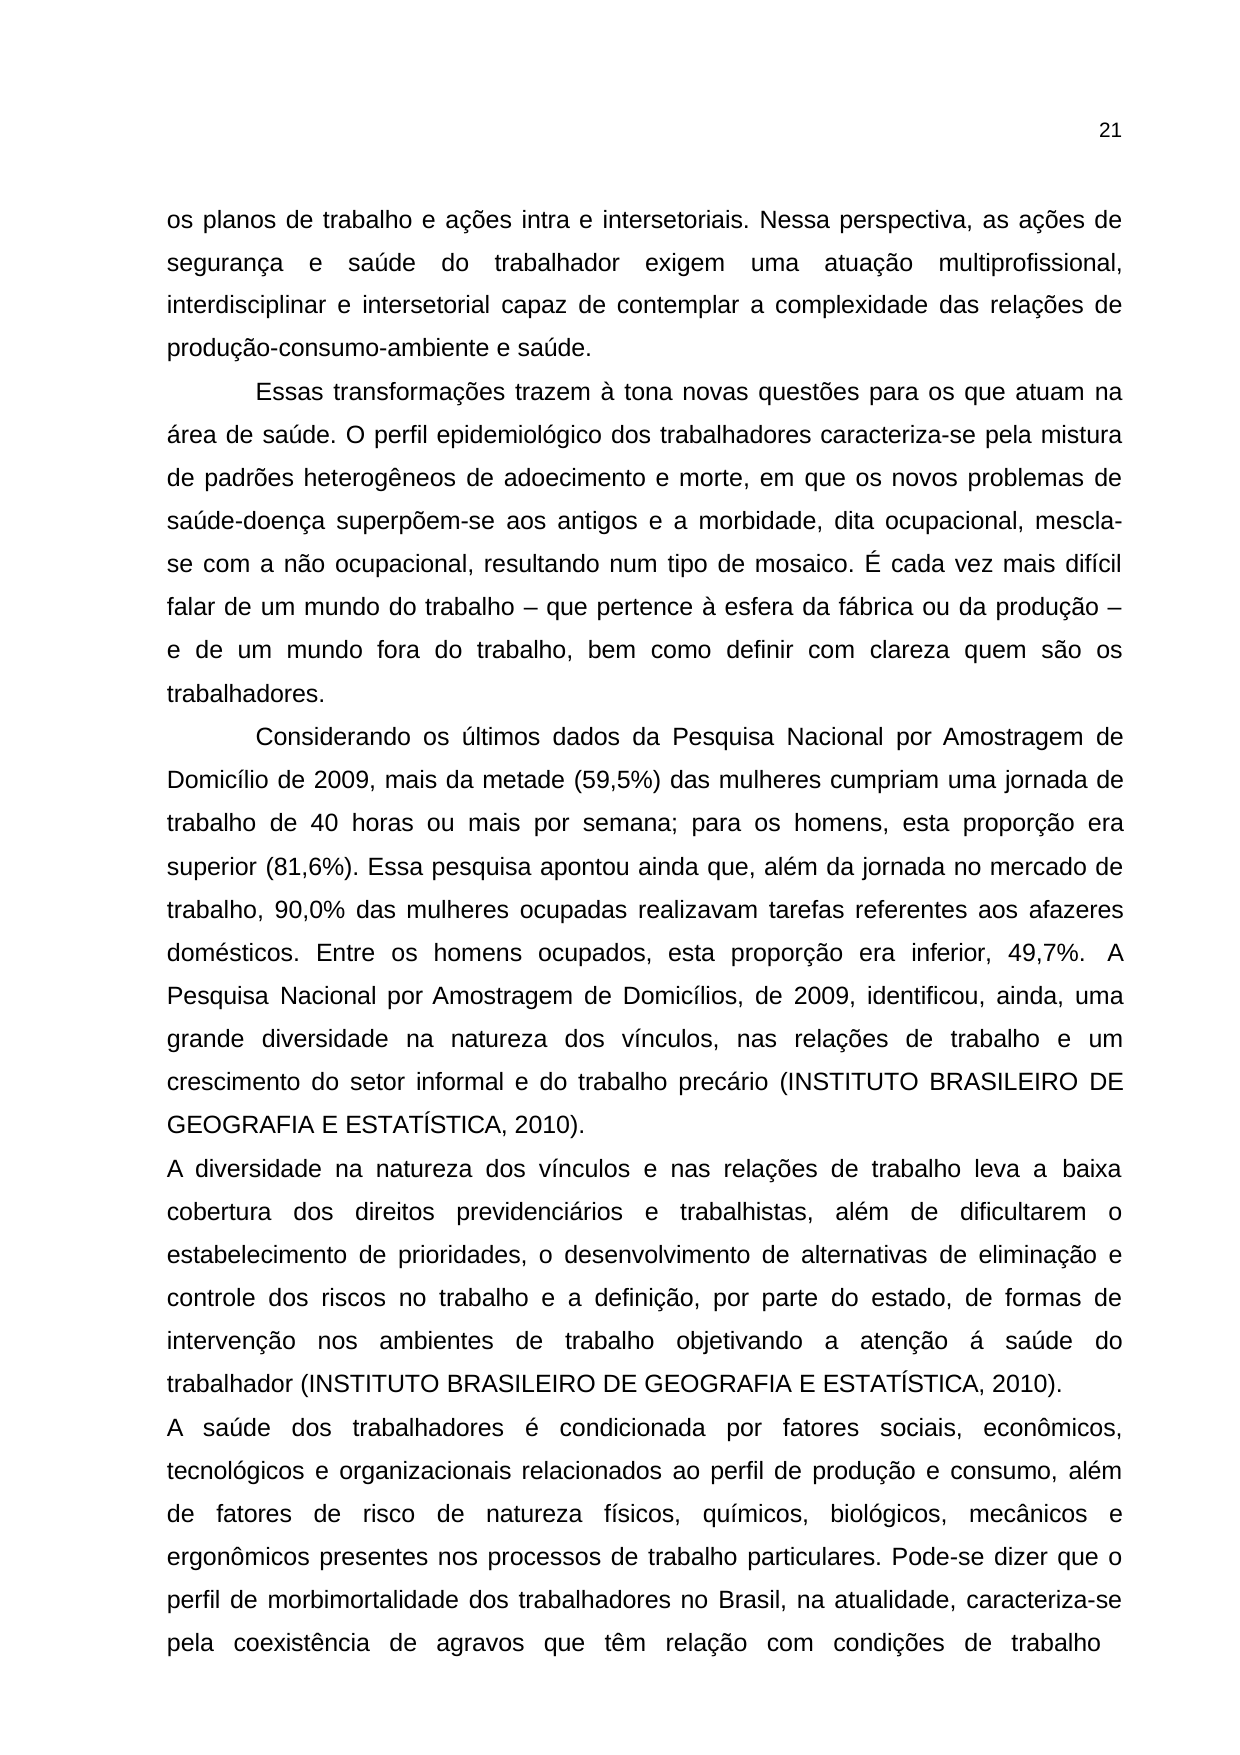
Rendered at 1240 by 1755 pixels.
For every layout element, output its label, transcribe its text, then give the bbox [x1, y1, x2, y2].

text Essas transformações trazem à tona novas questões para os que atuam na área de saúde. O perfil epidemiológico dos trabalhadores caracteriza-se pela mistura de padrões heterogêneos de adoecimento e morte, em que os novos problemas de saúde-doença superpõem-se aos antigos e a morbidade, dita ocupacional, mescla- se com a não ocupacional, resultando num tipo de mosaico. É cada vez mais difícil falar de um mundo do trabalho – que pertence à esfera da fábrica ou da produção – e de um mundo fora do trabalho, bem como definir com clareza quem são os trabalhadores. [167, 377, 1123, 707]
text os planos de trabalho e ações intra e intersetoriais. Nessa perspectiva, as ações de segurança e saúde do trabalhador exigem uma atuação multiprofissional, interdisciplinar e intersetorial capaz de contemplar a complexidade das relações de produção-consumo-ambiente e saúde. [167, 205, 1123, 362]
text A saúde dos trabalhadores é condicionada por fatores sociais, econômicos, tecnológicos e organizacionais relacionados ao perfil de produção e consumo, além de fatores de risco de natureza físicos, químicos, biológicos, mecânicos e ergonômicos presentes nos processos de trabalho particulares. Pode-se dizer que o perfil de morbimortalidade dos trabalhadores no Brasil, na atualidade, caracteriza-se pela coexistência de agravos que têm relação com condições de trabalho [167, 1413, 1123, 1657]
text Considerando os últimos dados da Pesquisa Nacional por Amostragem de Domicílio de 2009, mais da metade (59,5%) das mulheres cumpriam uma jornada de trabalho de 40 horas ou mais por semana; para os homens, esta proporção era superior (81,6%). Essa pesquisa apontou ainda que, além da jornada no mercado de trabalho, 90,0% das mulheres ocupadas realizavam tarefas referentes aos afazeres domésticos. Entre os homens ocupados, esta proporção era inferior, 49,7%. A Pesquisa Nacional por Amostragem de Domicílios, de 2009, identificou, ainda, uma grande diversidade na natureza dos vínculos, nas relações de trabalho e um crescimento do setor informal e do trabalho precário (INSTITUTO BRASILEIRO DE GEOGRAFIA E ESTATÍSTICA, 2010). [167, 722, 1124, 1139]
text A diversidade na natureza dos vínculos e nas relações de trabalho leva a baixa cobertura dos direitos previdenciários e trabalhistas, além de dificultarem o estabelecimento de prioridades, o desenvolvimento de alternativas de eliminação e controle dos riscos no trabalho e a definição, por parte do estado, de formas de intervenção nos ambientes de trabalho objetivando a atenção á saúde do trabalhador (INSTITUTO BRASILEIRO DE GEOGRAFIA E ESTATÍSTICA, 2010). [167, 1154, 1123, 1398]
